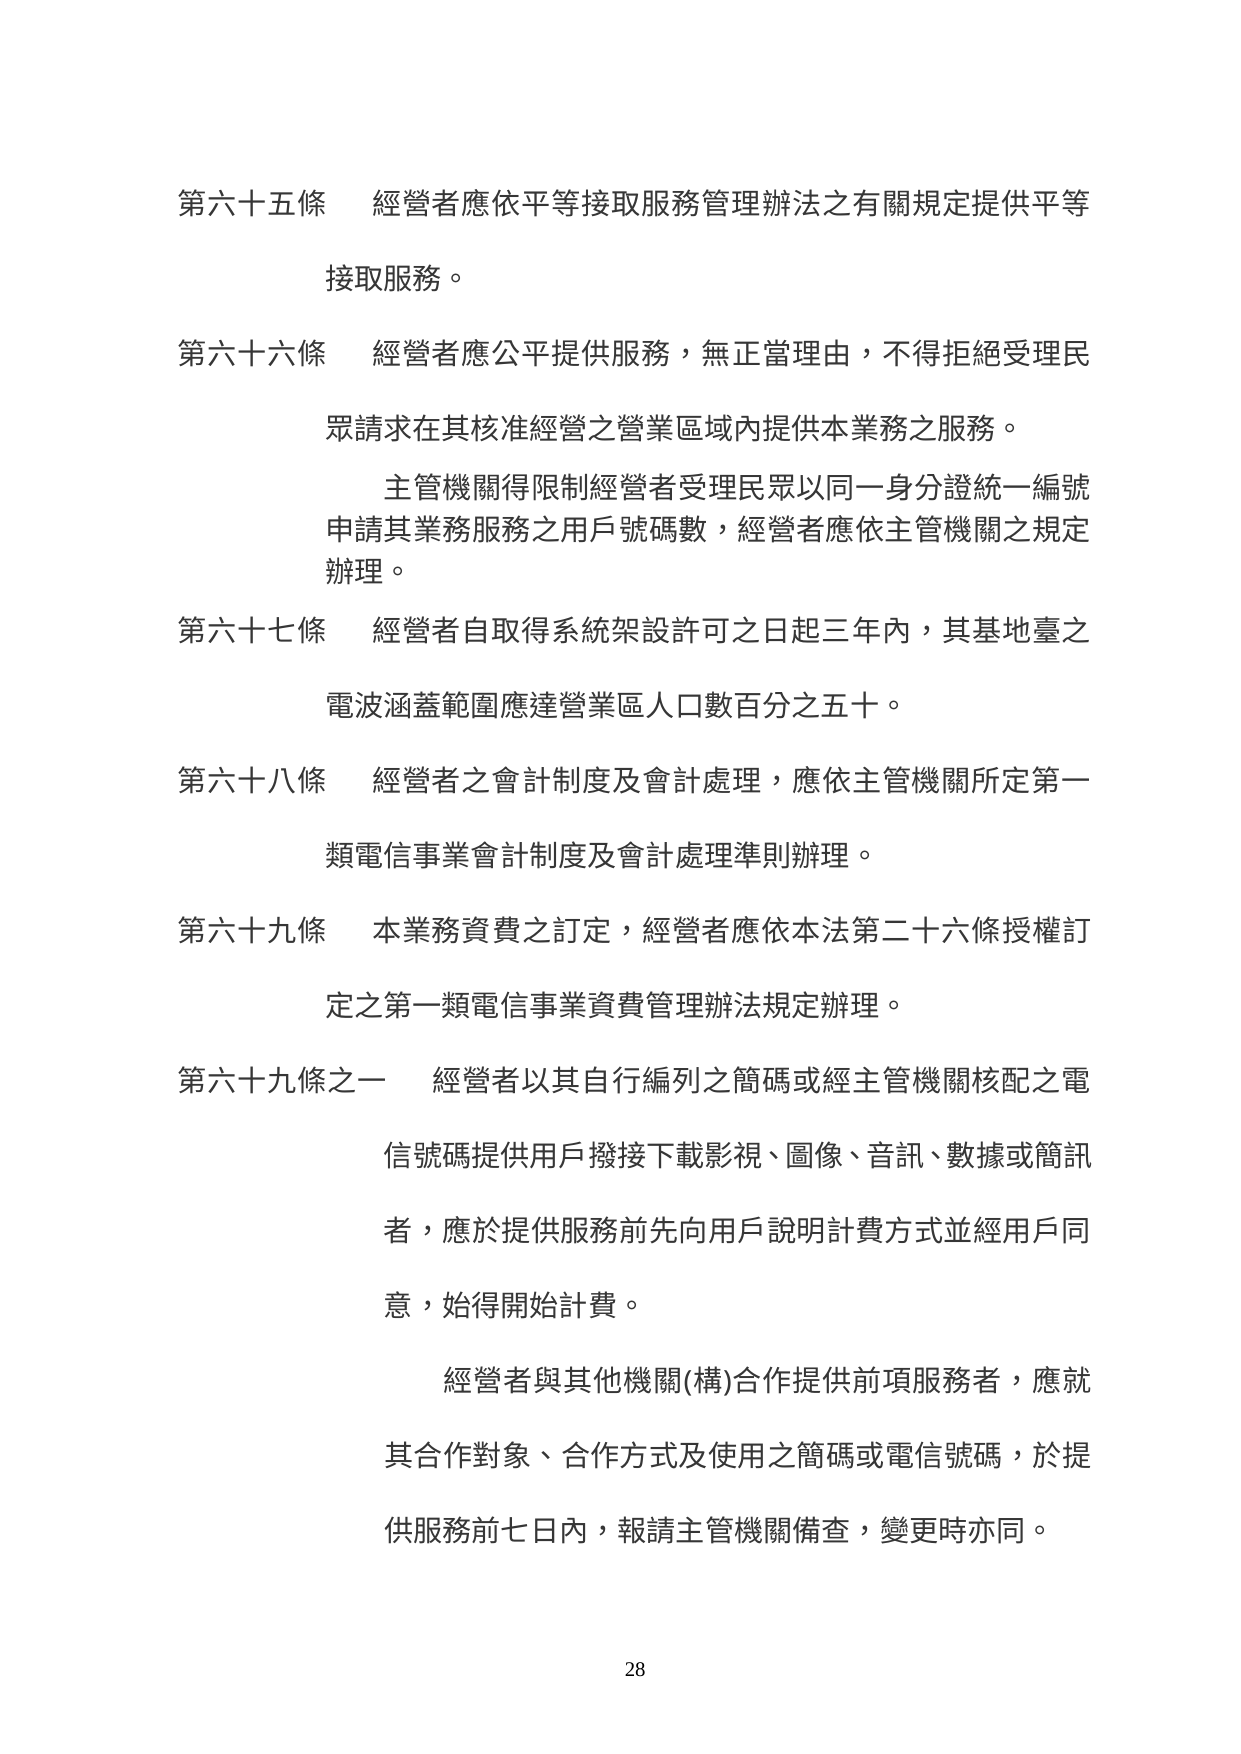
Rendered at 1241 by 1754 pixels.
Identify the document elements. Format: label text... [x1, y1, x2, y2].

text 第六十九條之一 經營者以其自行編列之簡碼或經主管機關核配之電信號碼提供用戶撥接下載影視、圖像、音訊、數據或簡訊者，應於提供服務前先向用戶說明計費方式並經用戶同意，始得開始計費。 [177, 1041, 1092, 1341]
text 第六十六條 經營者應公平提供服務，無正當理由，不得拒絕受理民眾請求在其核准經營之營業區域內提供本業務之服務。 [177, 314, 1092, 464]
text 經營者與其他機關(構)合作提供前項服務者，應就其合作對象、合作方式及使用之簡碼或電信號碼，於提供服務前七日內，報請主管機關備查，變更時亦同。 [384, 1341, 1092, 1566]
text 第六十五條 經營者應依平等接取服務管理辦法之有關規定提供平等接取服務。 [177, 164, 1092, 314]
text 第六十七條 經營者自取得系統架設許可之日起三年內，其基地臺之電波涵蓋範圍應達營業區人口數百分之五十。 [177, 591, 1092, 741]
text 主管機關得限制經營者受理民眾以同一身分證統一編號申請其業務服務之用戶號碼數，經營者應依主管機關之規定辦理。 [325, 464, 1092, 591]
text 第六十九條 本業務資費之訂定，經營者應依本法第二十六條授權訂定之第一類電信事業資費管理辦法規定辦理。 [177, 891, 1092, 1041]
text 第六十八條 經營者之會計制度及會計處理，應依主管機關所定第一類電信事業會計制度及會計處理準則辦理。 [177, 741, 1092, 891]
